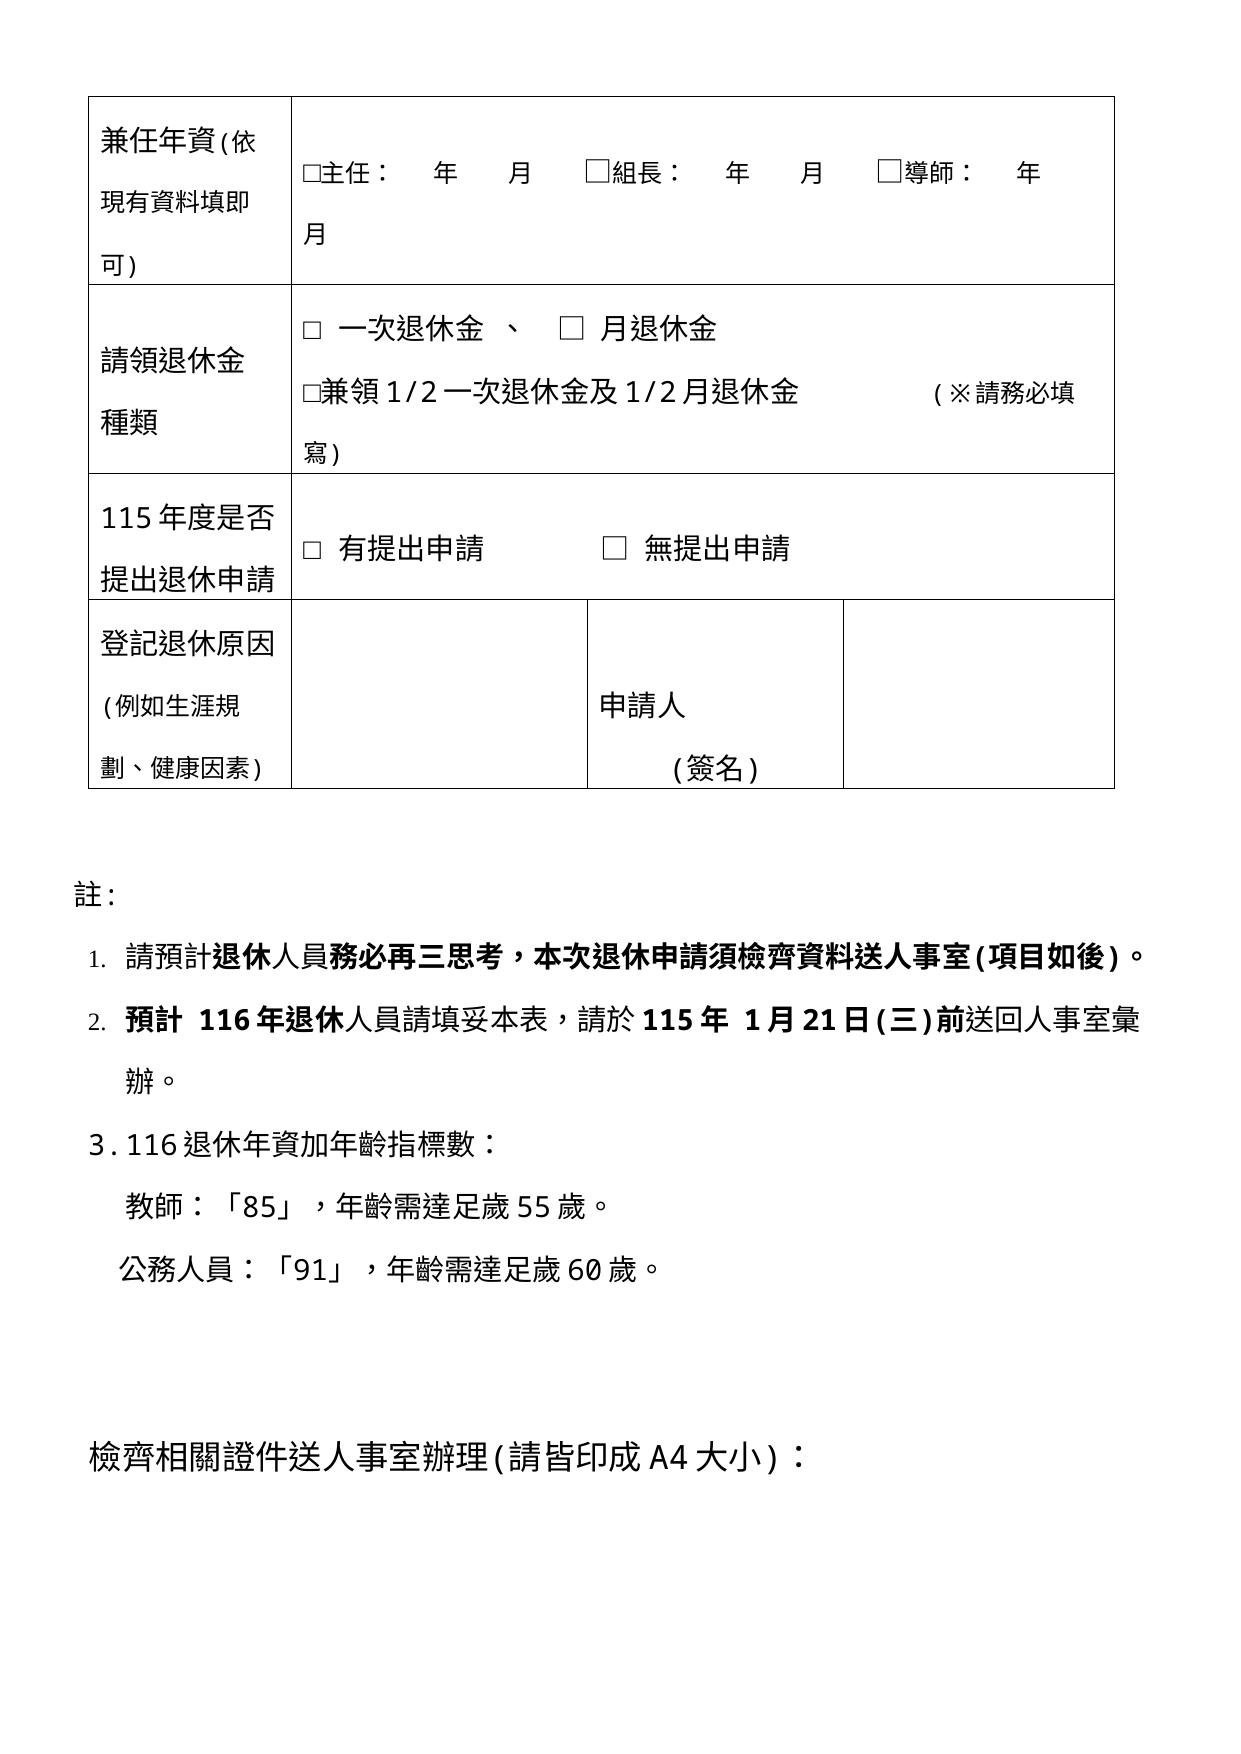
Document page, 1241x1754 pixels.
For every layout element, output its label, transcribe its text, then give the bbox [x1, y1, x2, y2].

table_cell □ 有提出申請 □ 無提出申請 [292, 474, 1114, 599]
list 請預計退休人員務必再三思考，本次退休申請須檢齊資料送人事室(項目如後)。 [88, 913, 1152, 976]
table_cell 申請人 (簽名) [588, 600, 843, 787]
table_cell 請領退休金 種類 [89, 285, 291, 473]
list 116退休年資加年齡指標數： [88, 1101, 1152, 1163]
table_cell 兼任年資(依現有資料填即可) [89, 97, 291, 284]
text 檢齊相關證件送人事室辦理(請皆印成A4大小)： [89, 1413, 1152, 1476]
text 公務人員：「91」，年齡需達足歲60歲。 [89, 1226, 1152, 1288]
list 預計 116年退休人員請填妥本表，請於115年 1月21日(三)前送回人事室彙辦。 [88, 976, 1152, 1101]
table_cell 登記退休原因(例如生涯規劃、健康因素) [89, 600, 291, 787]
table_cell □主任： 年 月 □組長： 年 月 □導師： 年 月 [292, 97, 1114, 284]
text 教師：「85」，年齡需達足歲55歲。 [125, 1163, 1152, 1226]
table_cell [844, 600, 1114, 787]
table_cell 115年度是否 提出退休申請 [89, 474, 291, 599]
table_cell [292, 600, 587, 787]
text 註: [73, 851, 1152, 913]
table_cell □ 一次退休金 、 □ 月退休金 □兼領1/2一次退休金及1/2月退休金 (※請務必填寫) [292, 285, 1114, 473]
